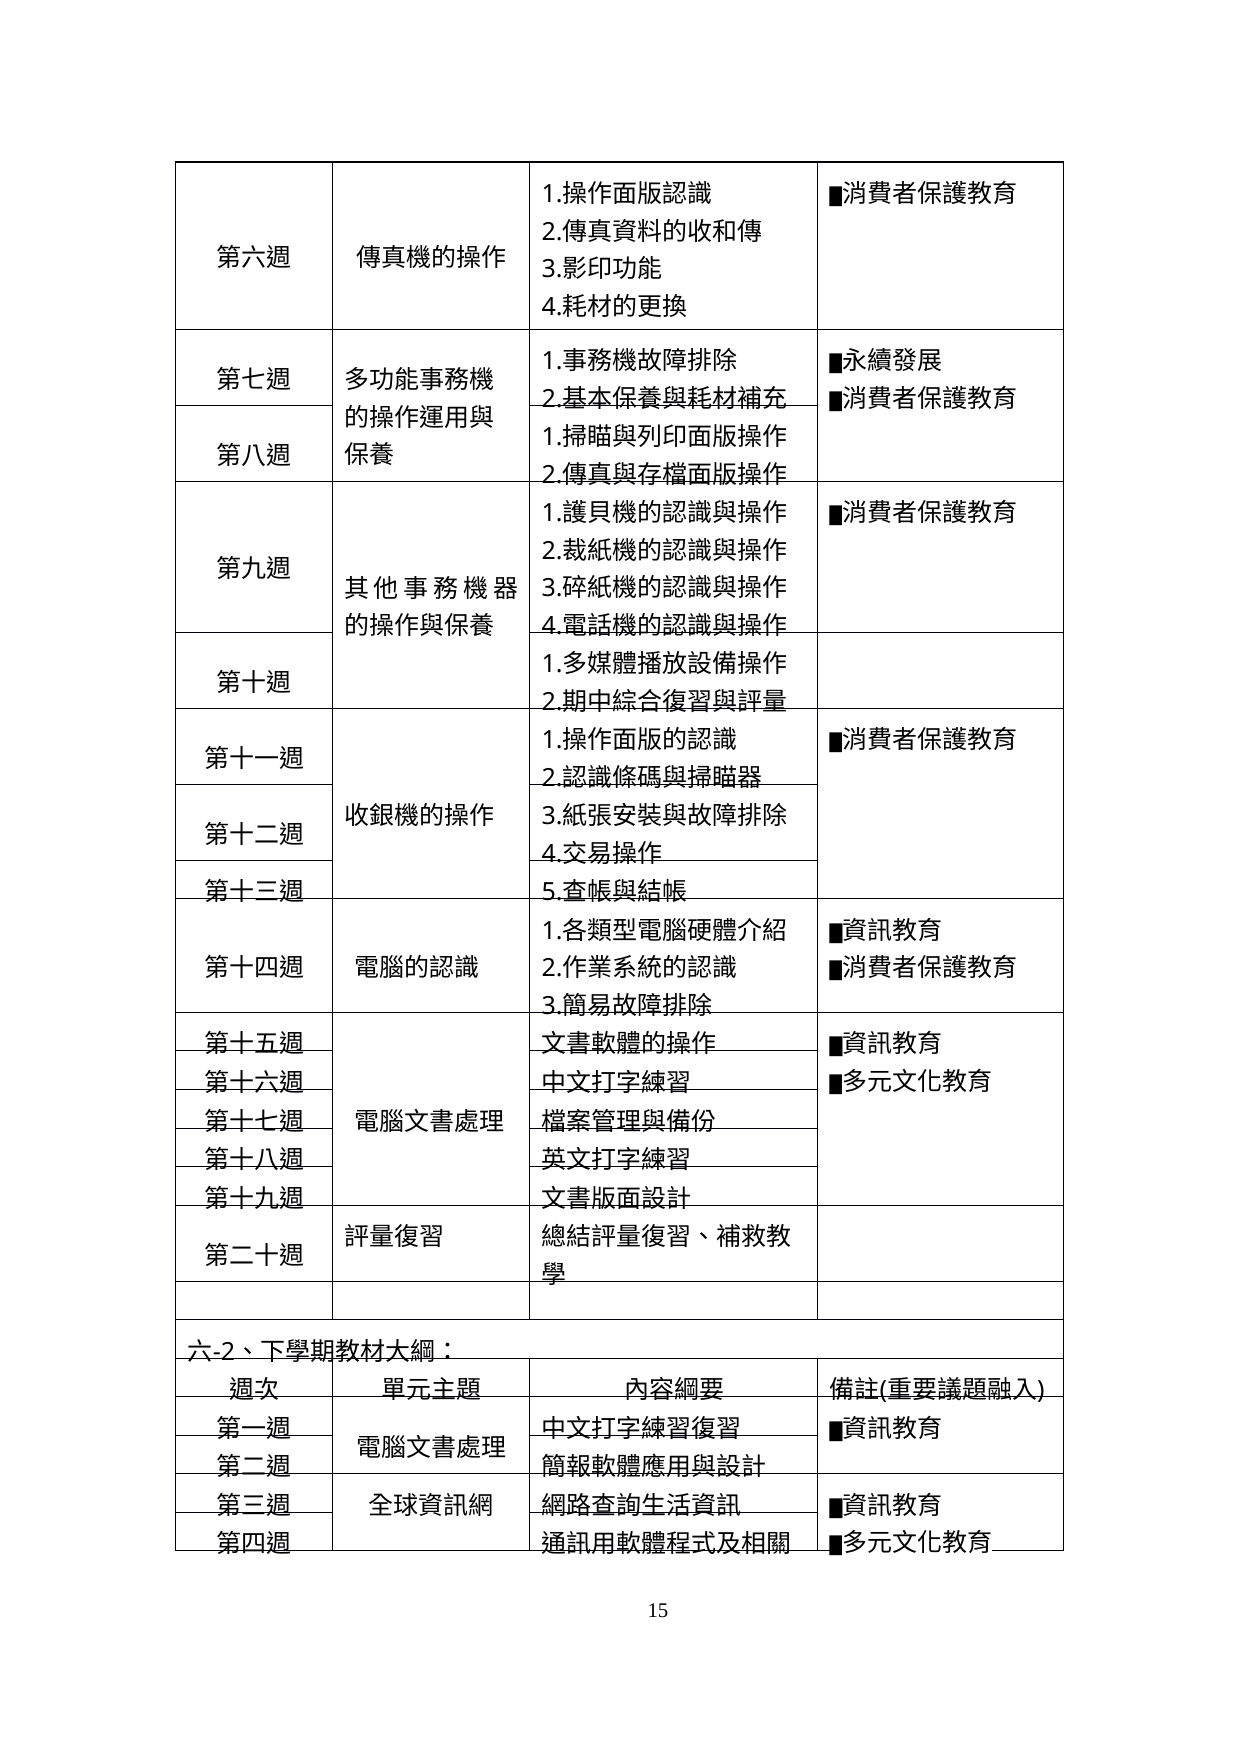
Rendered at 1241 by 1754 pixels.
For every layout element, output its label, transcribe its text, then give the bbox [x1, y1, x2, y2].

table_cell 中文打字練習 [530, 1051, 817, 1089]
table_cell [333, 1282, 529, 1319]
table_cell █資訊教育 █消費者保護教育 [818, 899, 1063, 1012]
table_cell 第十六週 [176, 1051, 332, 1089]
table_cell 第二十週 [176, 1206, 332, 1281]
table_cell █資訊教育 [818, 1397, 1063, 1473]
table_cell 傳真機的操作 [333, 163, 529, 328]
table_cell 1.操作面版的認識 2.認識條碼與掃瞄器 [530, 709, 817, 784]
table_cell 1.事務機故障排除 2.基本保養與耗材補充 [530, 330, 817, 404]
table_cell 六-2、下學期教材大綱： [176, 1320, 1063, 1358]
table_cell █資訊教育 █多元文化教育 [818, 1474, 1063, 1550]
table_cell 第十五週 [176, 1013, 332, 1050]
table_cell 電腦文書處理 [333, 1397, 529, 1473]
table_cell [818, 633, 1063, 708]
table_cell 其他事務機器的操作與保養 [333, 482, 529, 708]
table_cell 3.紙張安裝與故障排除 4.交易操作 [530, 785, 817, 860]
table_cell 第四週 [176, 1513, 332, 1550]
table_cell 1.護貝機的認識與操作 2.裁紙機的認識與操作 3.碎紙機的認識與操作 4.電話機的認識與操作 [530, 482, 817, 632]
table_cell 第十週 [176, 633, 332, 708]
table_cell █消費者保護教育 [818, 482, 1063, 632]
table_cell █永續發展 █消費者保護教育 [818, 330, 1063, 481]
table_cell 電腦的認識 [333, 899, 529, 1012]
table_cell 評量復習 [333, 1206, 529, 1281]
table_cell [818, 1282, 1063, 1319]
table_cell [176, 1282, 332, 1319]
table_cell 第三週 [176, 1474, 332, 1512]
table_cell 第二週 [176, 1436, 332, 1473]
table_cell 網路查詢生活資訊 [530, 1474, 817, 1512]
table_cell 簡報軟體應用與設計 [530, 1436, 817, 1473]
table_cell 第十九週 [176, 1167, 332, 1204]
table_cell 5.查帳與結帳 [530, 861, 817, 898]
table_cell 英文打字練習 [530, 1129, 817, 1166]
table_cell 第八週 [176, 406, 332, 481]
table_cell █消費者保護教育 [818, 709, 1063, 898]
table_cell 單元主題 [333, 1359, 529, 1396]
table_cell [530, 1282, 817, 1319]
table_cell 第七週 [176, 330, 332, 404]
table_cell 文書軟體的操作 [530, 1013, 817, 1050]
table_cell █資訊教育 █多元文化教育 [818, 1013, 1063, 1204]
table_cell 週次 [176, 1359, 332, 1396]
table_cell 文書版面設計 [530, 1167, 817, 1204]
table_cell 內容綱要 [530, 1359, 817, 1396]
table_cell 第九週 [176, 482, 332, 632]
table_cell 通訊用軟體程式及相關 [530, 1513, 817, 1550]
table_cell 備註(重要議題融入) [818, 1359, 1063, 1396]
table_cell 收銀機的操作 [333, 709, 529, 898]
table_cell 總結評量復習、補救教學 [530, 1206, 817, 1281]
table_cell █消費者保護教育 [818, 163, 1063, 328]
table_cell 全球資訊網 [333, 1474, 529, 1550]
table_cell 電腦文書處理 [333, 1013, 529, 1204]
table_cell 第十四週 [176, 899, 332, 1012]
table_cell 中文打字練習復習 [530, 1397, 817, 1435]
table_cell 1.掃瞄與列印面版操作 2.傳真與存檔面版操作 [530, 406, 817, 481]
table_cell 多功能事務機的操作運用與保養 [333, 330, 529, 481]
table_cell 第十一週 [176, 709, 332, 784]
table_cell 1.操作面版認識 2.傳真資料的收和傳 3.影印功能 4.耗材的更換 [530, 163, 817, 328]
table_cell 第六週 [176, 163, 332, 328]
table_cell 1.各類型電腦硬體介紹2.作業系統的認識 3.簡易故障排除 [530, 899, 817, 1012]
table_cell 第十七週 [176, 1090, 332, 1127]
table_cell 1.多媒體播放設備操作 2.期中綜合復習與評量 [530, 633, 817, 708]
table_cell 第十三週 [176, 861, 332, 898]
table_cell 檔案管理與備份 [530, 1090, 817, 1127]
table_cell 第一週 [176, 1397, 332, 1435]
table_cell 第十八週 [176, 1129, 332, 1166]
table_cell 第十二週 [176, 785, 332, 860]
table_cell [818, 1206, 1063, 1281]
